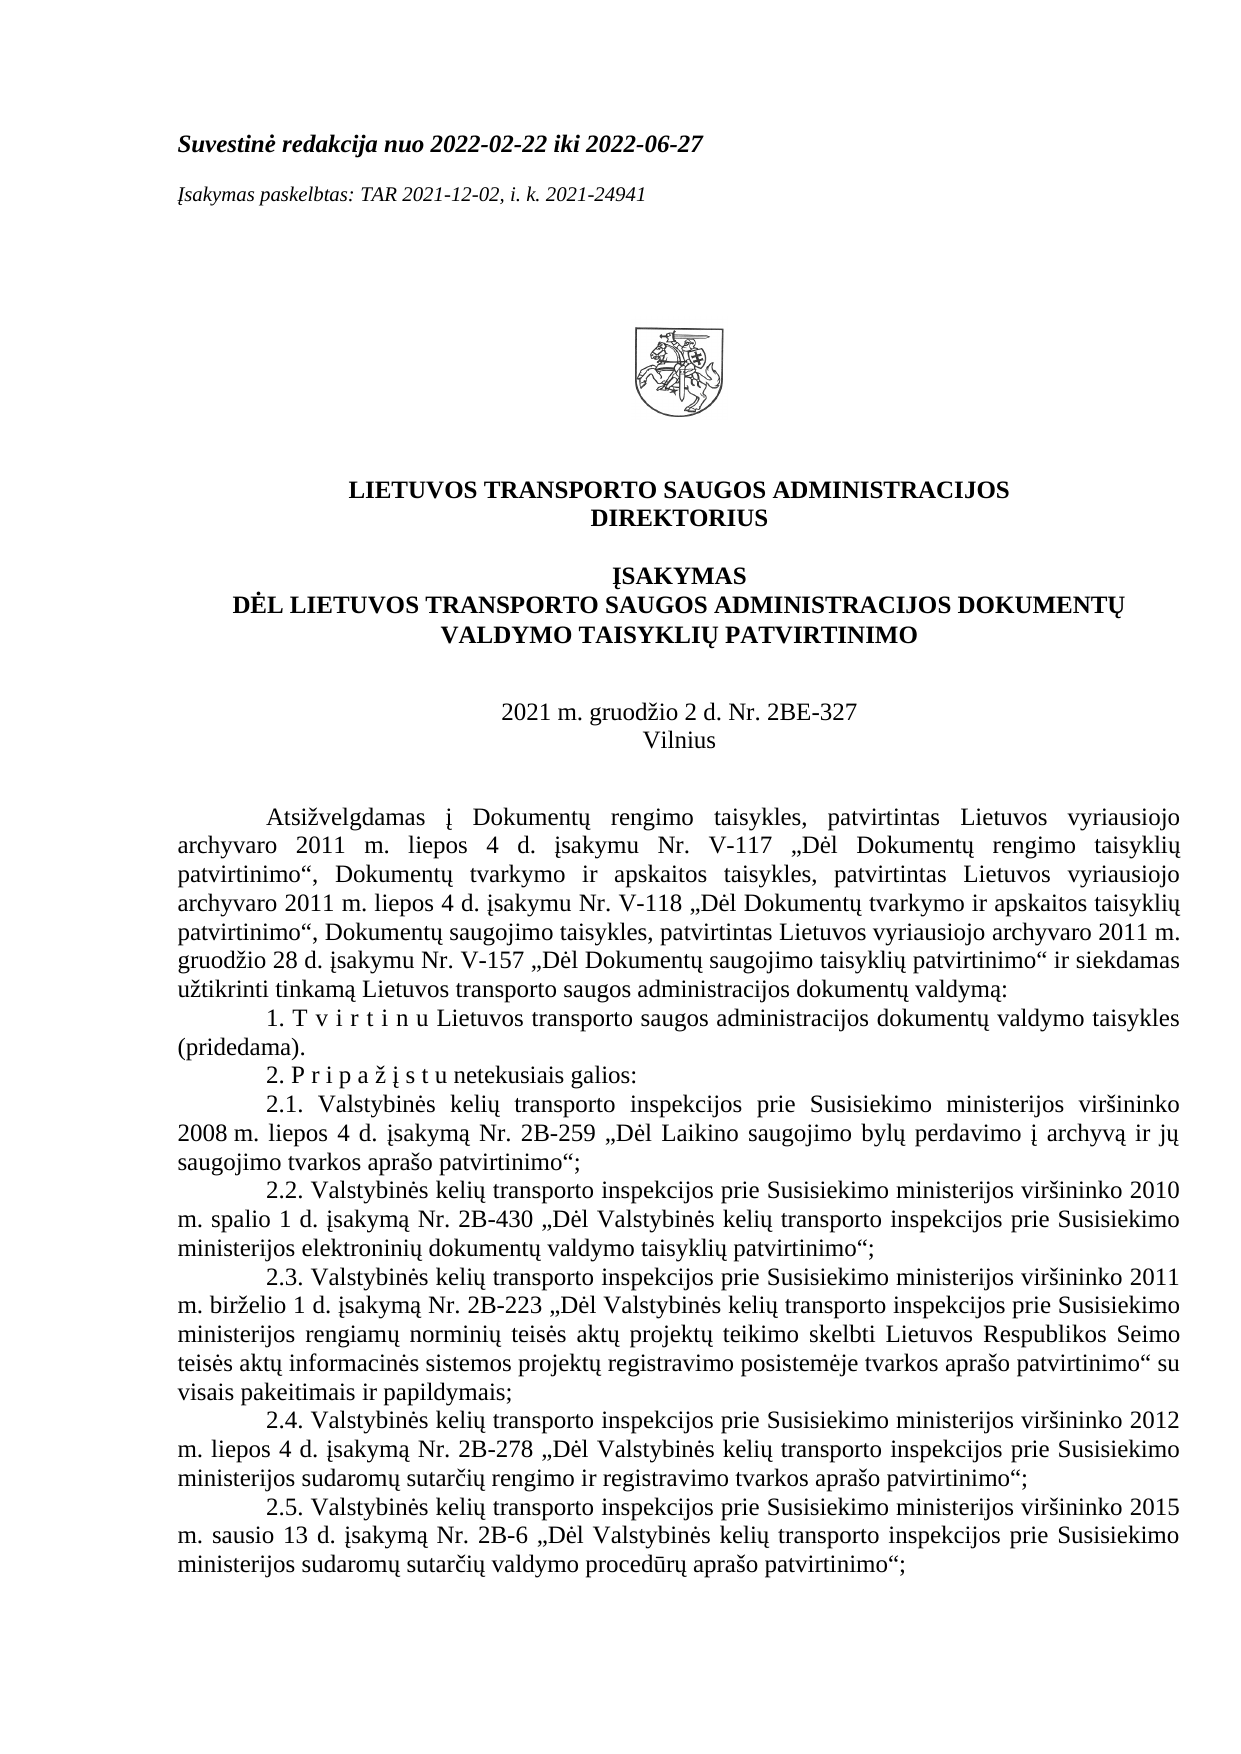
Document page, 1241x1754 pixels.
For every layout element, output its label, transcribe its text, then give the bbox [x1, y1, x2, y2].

text Atsižvelgdamas į Dokumentų rengimo taisykles, patvirtintas Lietuvos vyriausiojo archyvaro 2011 m. liepos 4 d. įsakymu Nr. V-117 „Dėl Dokumentų rengimo taisyklių patvirtinimo“, Dokumentų tvarkymo ir apskaitos taisykles, patvirtintas Lietuvos vyriausiojo archyvaro 2011 m. liepos 4 d. įsakymu Nr. V-118 „Dėl Dokumentų tvarkymo ir apskaitos taisyklių patvirtinimo“, Dokumentų saugojimo taisykles, patvirtintas Lietuvos vyriausiojo archyvaro 2011 m. gruodžio 28 d. įsakymu Nr. V-157 „Dėl Dokumentų saugojimo taisyklių patvirtinimo“ ir siekdamas užtikrinti tinkamą Lietuvos transporto saugos administracijos dokumentų valdymą: [177, 802, 1181, 1003]
text Suvestinė redakcija nuo 2022-02-22 iki 2022-06-27 [177, 129, 1181, 158]
text 2.1. Valstybinės kelių transporto inspekcijos prie Susisiekimo ministerijos viršininko 2008 m. liepos 4 d. įsakymą Nr. 2B-259 „Dėl Laikino saugojimo bylų perdavimo į archyvą ir jų saugojimo tvarkos aprašo patvirtinimo“; [177, 1089, 1181, 1176]
text 2.4. Valstybinės kelių transporto inspekcijos prie Susisiekimo ministerijos viršininko 2012 m. liepos 4 d. įsakymą Nr. 2B-278 „Dėl Valstybinės kelių transporto inspekcijos prie Susisiekimo ministerijos sudaromų sutarčių rengimo ir registravimo tvarkos aprašo patvirtinimo“; [177, 1406, 1181, 1492]
text 2.3. Valstybinės kelių transporto inspekcijos prie Susisiekimo ministerijos viršininko 2011 m. birželio 1 d. įsakymą Nr. 2B-223 „Dėl Valstybinės kelių transporto inspekcijos prie Susisiekimo ministerijos rengiamų norminių teisės aktų projektų teikimo skelbti Lietuvos Respublikos Seimo teisės aktų informacinės sistemos projektų registravimo posistemėje tvarkos aprašo patvirtinimo“ su visais pakeitimais ir papildymais; [177, 1262, 1181, 1406]
text 2021 m. gruodžio 2 d. Nr. 2BE-327 [177, 697, 1181, 726]
text 2. P r i p a ž į s t u netekusiais galios: [177, 1061, 1181, 1089]
text Vilnius [177, 726, 1181, 754]
text DIREKTORIUS [177, 503, 1181, 532]
text 1. T v i r t i n u Lietuvos transporto saugos administracijos dokumentų valdymo taisykles (pridedama). [177, 1003, 1181, 1061]
text 2.5. Valstybinės kelių transporto inspekcijos prie Susisiekimo ministerijos viršininko 2015 m. sausio 13 d. įsakymą Nr. 2B-6 „Dėl Valstybinės kelių transporto inspekcijos prie Susisiekimo ministerijos sudaromų sutarčių valdymo procedūrų aprašo patvirtinimo“; [177, 1492, 1181, 1578]
text Įsakymas paskelbtas: TAR 2021-12-02, i. k. 2021-24941 [177, 182, 1181, 206]
text LIETUVOS TRANSPORTO SAUGOS ADMINISTRACIJOS [177, 475, 1181, 503]
text DĖL LIETUVOS TRANSPORTO SAUGOS ADMINISTRACIJOS DOKUMENTŲ VALDYMO TAISYKLIŲ PATVIRTINIMO [177, 590, 1181, 649]
text 2.2. Valstybinės kelių transporto inspekcijos prie Susisiekimo ministerijos viršininko 2010 m. spalio 1 d. įsakymą Nr. 2B-430 „Dėl Valstybinės kelių transporto inspekcijos prie Susisiekimo ministerijos elektroninių dokumentų valdymo taisyklių patvirtinimo“; [177, 1176, 1181, 1262]
text ĮSAKYMAS [177, 561, 1181, 590]
